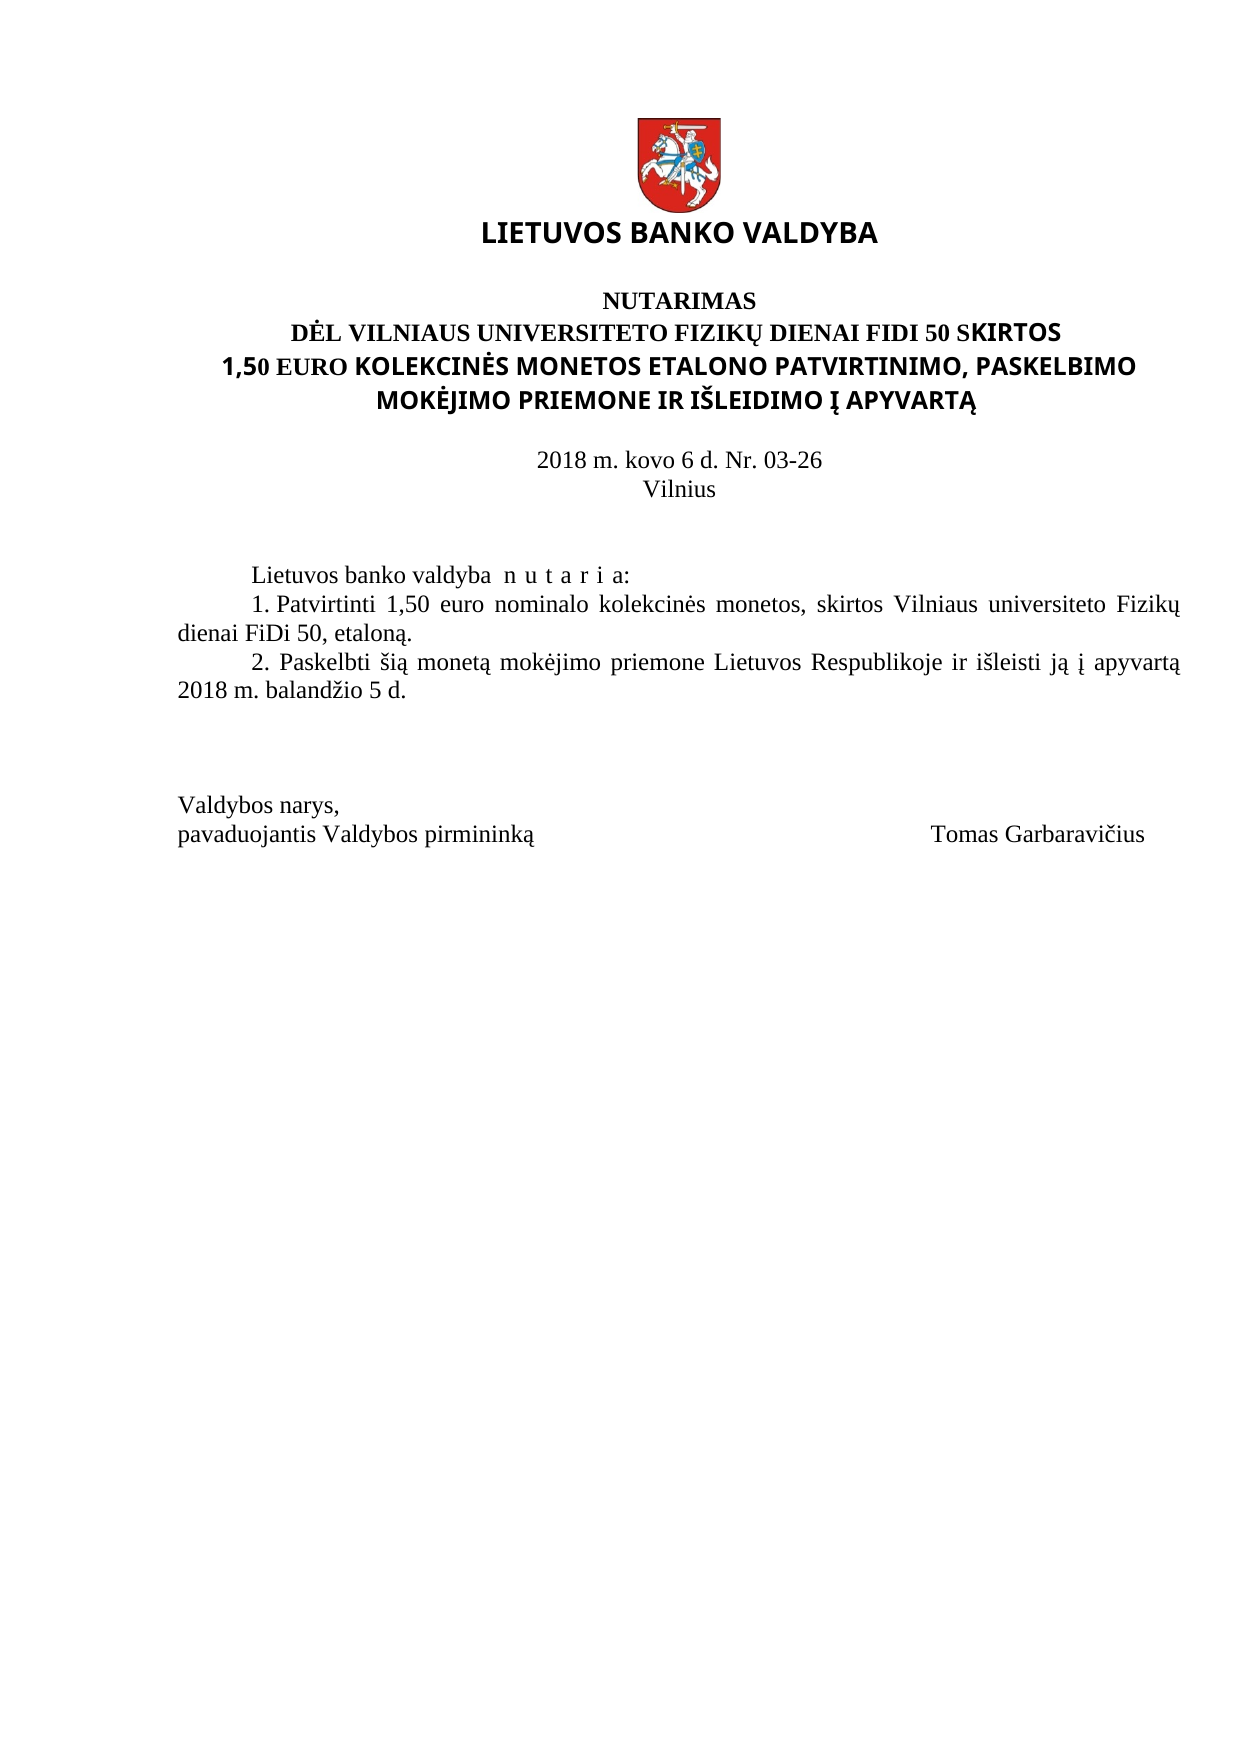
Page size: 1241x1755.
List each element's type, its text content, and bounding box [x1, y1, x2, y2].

text 1,50 EURO KOLEKCINĖS monetOS etalonO PATVIRTINIMO, PASKELBIMO MOKĖJIMO PRIEMONE IR IŠLEIDIMO Į APYVARTĄ [177, 348, 1181, 417]
text pavaduojantis Valdybos pirmininką Tomas Garbaravičius [177, 819, 1181, 848]
text Lietuvos banko valdyba nutaria: [177, 560, 1181, 589]
text 2018 m. kovo 6 d. Nr. 03-26 [177, 445, 1181, 474]
text Vilnius [177, 474, 1181, 503]
text DĖL VILNIAUS UNIVERSITETO FIZIKŲ DIENAI FIDI 50 SKIRTOS [177, 314, 1181, 348]
text Valdybos narys, [177, 790, 1181, 819]
text 1. Patvirtinti 1,50 euro nominalo kolekcinės monetos, skirtos Vilniaus universiteto Fizikų dienai FiDi 50, etaloną. [177, 589, 1181, 647]
text LIETUVOS BANKO VALDYBA [177, 212, 1181, 252]
text NUTARIMAS [177, 286, 1181, 314]
text 2. Paskelbti šią monetą mokėjimo priemone Lietuvos Respublikoje ir išleisti ją į apyvartą 2018 m. balandžio 5 d. [177, 647, 1181, 704]
